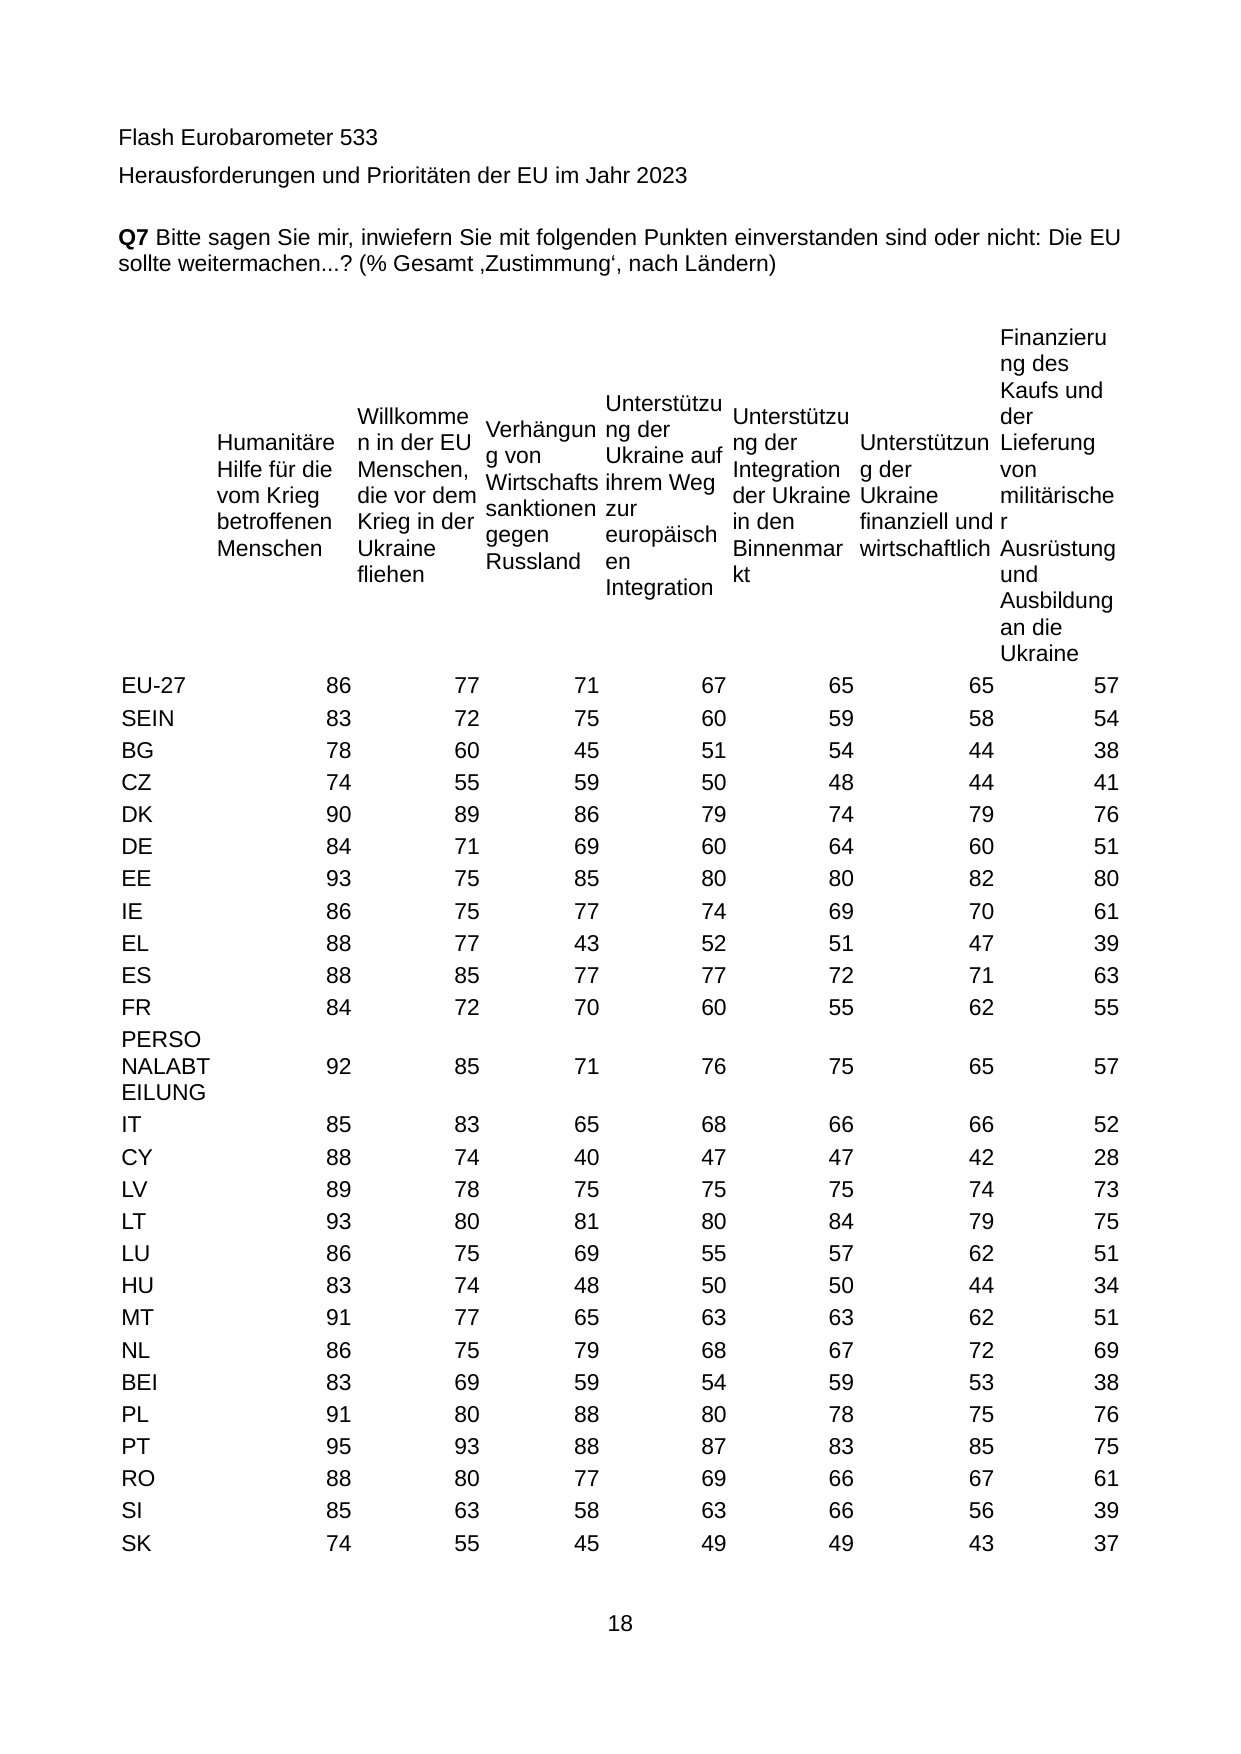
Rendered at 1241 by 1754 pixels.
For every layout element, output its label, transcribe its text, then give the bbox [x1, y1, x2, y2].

table_cell 63 [602, 1495, 729, 1527]
table_cell BG [118, 734, 214, 766]
table_cell 80 [602, 863, 729, 895]
table_cell 83 [214, 702, 354, 734]
table_cell 57 [997, 669, 1122, 702]
table_cell 85 [354, 1024, 482, 1108]
table_cell 72 [354, 991, 482, 1023]
table_cell RO [118, 1463, 214, 1494]
table_cell 74 [857, 1173, 997, 1205]
table_cell 59 [483, 1366, 602, 1398]
table_cell 85 [354, 959, 482, 991]
table_cell 75 [354, 1237, 482, 1269]
table_cell 71 [857, 959, 997, 991]
table_cell PERSONALABTEILUNG [118, 1024, 214, 1108]
table_cell 62 [857, 1301, 997, 1334]
table_cell 66 [729, 1463, 857, 1494]
table_cell 72 [857, 1334, 997, 1366]
table_cell 85 [483, 863, 602, 895]
table_cell 91 [214, 1301, 354, 1334]
table_cell 85 [214, 1108, 354, 1141]
table_cell 93 [214, 1205, 354, 1237]
table_cell 69 [602, 1463, 729, 1494]
table_cell 50 [602, 766, 729, 798]
table_cell 83 [354, 1108, 482, 1141]
table_cell 76 [997, 1398, 1122, 1430]
table_cell 77 [354, 1301, 482, 1334]
table_cell 75 [483, 702, 602, 734]
table_cell 74 [354, 1269, 482, 1301]
table_cell 44 [857, 766, 997, 798]
table_cell 74 [602, 895, 729, 927]
table_cell 72 [354, 702, 482, 734]
table_cell 74 [214, 1527, 354, 1559]
table_cell 47 [602, 1141, 729, 1173]
table_cell LT [118, 1205, 214, 1237]
table_cell 83 [729, 1430, 857, 1462]
table_cell 63 [729, 1301, 857, 1334]
table_cell 72 [729, 959, 857, 991]
table_cell 77 [354, 927, 482, 959]
table_cell 44 [857, 1269, 997, 1301]
table_cell 75 [354, 863, 482, 895]
table_header Willkommen in der EU Menschen, die vor dem Krieg in der Ukraine fliehen [354, 321, 482, 669]
table_cell 49 [729, 1527, 857, 1559]
table_cell 54 [997, 702, 1122, 734]
table_cell 78 [214, 734, 354, 766]
table_cell 51 [997, 1301, 1122, 1334]
table_cell LU [118, 1237, 214, 1269]
table_cell 63 [354, 1495, 482, 1527]
table_cell IT [118, 1108, 214, 1141]
table_cell 47 [729, 1141, 857, 1173]
table_cell 53 [857, 1366, 997, 1398]
table_cell 51 [729, 927, 857, 959]
table_cell 65 [483, 1108, 602, 1141]
table_cell 82 [857, 863, 997, 895]
table_cell DE [118, 830, 214, 862]
table_cell 44 [857, 734, 997, 766]
table_cell 71 [354, 830, 482, 862]
table_cell 84 [214, 991, 354, 1023]
table_cell SK [118, 1527, 214, 1559]
table_cell 55 [602, 1237, 729, 1269]
table_cell 86 [214, 669, 354, 702]
table_cell 39 [997, 927, 1122, 959]
table_cell 51 [602, 734, 729, 766]
table_cell 65 [857, 669, 997, 702]
table_cell 86 [214, 1237, 354, 1269]
table_cell 78 [354, 1173, 482, 1205]
table_cell 75 [354, 895, 482, 927]
table_header Unterstützung der Ukraine auf ihrem Weg zur europäischen Integration [602, 321, 729, 669]
table_header Unterstützung der Integration der Ukraine in den Binnenmarkt [729, 321, 857, 669]
table_cell 38 [997, 734, 1122, 766]
table_cell 88 [214, 1463, 354, 1494]
table_cell 75 [857, 1398, 997, 1430]
table_cell 80 [602, 1398, 729, 1430]
table_cell 95 [214, 1430, 354, 1462]
table_cell 69 [997, 1334, 1122, 1366]
table_cell 49 [602, 1527, 729, 1559]
table_cell 67 [729, 1334, 857, 1366]
table_cell 86 [214, 1334, 354, 1366]
table_cell 37 [997, 1527, 1122, 1559]
table_cell 90 [214, 798, 354, 830]
table_cell 66 [857, 1108, 997, 1141]
table_cell 80 [729, 863, 857, 895]
table_cell 80 [354, 1205, 482, 1237]
table_cell 76 [602, 1024, 729, 1108]
table_cell 88 [483, 1430, 602, 1462]
table_cell 70 [857, 895, 997, 927]
table_cell 67 [857, 1463, 997, 1494]
table_cell 86 [214, 895, 354, 927]
table_cell 83 [214, 1269, 354, 1301]
table_cell 64 [729, 830, 857, 862]
table_cell 75 [997, 1430, 1122, 1462]
table_cell 60 [602, 830, 729, 862]
table_cell 52 [602, 927, 729, 959]
table_cell 60 [602, 702, 729, 734]
table_cell 77 [483, 895, 602, 927]
table_cell 65 [729, 669, 857, 702]
table_cell 62 [857, 991, 997, 1023]
table_cell 61 [997, 895, 1122, 927]
table_cell 75 [354, 1334, 482, 1366]
text Q7 Bitte sagen Sie mir, inwiefern Sie mit folgenden Punkten einverstanden sind oder nicht: Die EU sollte weitermachen...? (% Gesamt ‚Zustimmung‘, nach Ländern) [118, 224, 1122, 277]
table_cell CZ [118, 766, 214, 798]
table_cell 88 [214, 959, 354, 991]
table_cell PT [118, 1430, 214, 1462]
table_cell 55 [997, 991, 1122, 1023]
table_cell 38 [997, 1366, 1122, 1398]
table_cell 55 [354, 1527, 482, 1559]
table_cell BEI [118, 1366, 214, 1398]
table_cell 74 [354, 1141, 482, 1173]
table_cell 80 [354, 1463, 482, 1494]
table_cell 78 [729, 1398, 857, 1430]
table_cell 77 [483, 1463, 602, 1494]
table_cell 59 [729, 702, 857, 734]
table_cell 73 [997, 1173, 1122, 1205]
table_cell 88 [483, 1398, 602, 1430]
table_cell 89 [214, 1173, 354, 1205]
table_header Finanzierung des Kaufs und der Lieferung von militärischer Ausrüstung und Ausbildung an die Ukraine [997, 321, 1122, 669]
table_header Verhängung von Wirtschaftssanktionen gegen Russland [483, 321, 602, 669]
table_cell 77 [354, 669, 482, 702]
table_cell 59 [483, 766, 602, 798]
table_cell SEIN [118, 702, 214, 734]
table_cell 41 [997, 766, 1122, 798]
table_cell 48 [483, 1269, 602, 1301]
table_cell 93 [354, 1430, 482, 1462]
table_cell 65 [483, 1301, 602, 1334]
table_cell SI [118, 1495, 214, 1527]
table_cell EE [118, 863, 214, 895]
table_cell 60 [602, 991, 729, 1023]
table_cell 68 [602, 1108, 729, 1141]
table_cell 75 [483, 1173, 602, 1205]
table_cell 77 [602, 959, 729, 991]
table_cell PL [118, 1398, 214, 1430]
table_cell 70 [483, 991, 602, 1023]
table_cell 62 [857, 1237, 997, 1269]
table_cell 63 [997, 959, 1122, 991]
table_cell EU-27 [118, 669, 214, 702]
table_cell 54 [729, 734, 857, 766]
table_cell 80 [354, 1398, 482, 1430]
table_cell 58 [483, 1495, 602, 1527]
table_cell 50 [729, 1269, 857, 1301]
table_cell 84 [214, 830, 354, 862]
table_cell 88 [214, 927, 354, 959]
table_cell 47 [857, 927, 997, 959]
table_cell 83 [214, 1366, 354, 1398]
table_cell 75 [729, 1173, 857, 1205]
table_cell 75 [729, 1024, 857, 1108]
table_cell 67 [602, 669, 729, 702]
table_cell 50 [602, 1269, 729, 1301]
table_cell 40 [483, 1141, 602, 1173]
table_cell 55 [729, 991, 857, 1023]
table_cell 76 [997, 798, 1122, 830]
table_cell 52 [997, 1108, 1122, 1141]
table_cell 69 [729, 895, 857, 927]
table_cell FR [118, 991, 214, 1023]
table_cell 74 [214, 766, 354, 798]
table_cell 45 [483, 734, 602, 766]
table_cell CY [118, 1141, 214, 1173]
table_cell 69 [354, 1366, 482, 1398]
table_cell 79 [602, 798, 729, 830]
table_cell 45 [483, 1527, 602, 1559]
table_cell 48 [729, 766, 857, 798]
table_cell 28 [997, 1141, 1122, 1173]
table_cell 93 [214, 863, 354, 895]
table_cell 51 [997, 1237, 1122, 1269]
table_cell 75 [997, 1205, 1122, 1237]
table_cell 59 [729, 1366, 857, 1398]
table_cell DK [118, 798, 214, 830]
table_cell 81 [483, 1205, 602, 1237]
table_cell EL [118, 927, 214, 959]
table_cell MT [118, 1301, 214, 1334]
table_cell 57 [729, 1237, 857, 1269]
table_cell 66 [729, 1108, 857, 1141]
table_cell 68 [602, 1334, 729, 1366]
table_header [118, 321, 214, 669]
table_cell 55 [354, 766, 482, 798]
table_cell 77 [483, 959, 602, 991]
table_cell 91 [214, 1398, 354, 1430]
table_cell 80 [602, 1205, 729, 1237]
table_cell 80 [997, 863, 1122, 895]
table_cell 84 [729, 1205, 857, 1237]
table_cell 88 [214, 1141, 354, 1173]
table_cell 79 [483, 1334, 602, 1366]
table_cell 65 [857, 1024, 997, 1108]
table_cell 57 [997, 1024, 1122, 1108]
table_cell 87 [602, 1430, 729, 1462]
table_cell HU [118, 1269, 214, 1301]
table_cell ES [118, 959, 214, 991]
table_cell 43 [483, 927, 602, 959]
table_cell 34 [997, 1269, 1122, 1301]
table_cell 39 [997, 1495, 1122, 1527]
table_cell NL [118, 1334, 214, 1366]
table_cell 66 [729, 1495, 857, 1527]
table_header Humanitäre Hilfe für die vom Krieg betroffenen Menschen [214, 321, 354, 669]
table_cell 69 [483, 1237, 602, 1269]
table_cell 42 [857, 1141, 997, 1173]
table_cell 61 [997, 1463, 1122, 1494]
table_cell 75 [602, 1173, 729, 1205]
table_cell 60 [354, 734, 482, 766]
table_cell 54 [602, 1366, 729, 1398]
table_cell 89 [354, 798, 482, 830]
table_cell 71 [483, 669, 602, 702]
table_cell 60 [857, 830, 997, 862]
table_cell 79 [857, 1205, 997, 1237]
table_cell 86 [483, 798, 602, 830]
table_cell 51 [997, 830, 1122, 862]
table_header Unterstützung der Ukraine finanziell und wirtschaftlich [857, 321, 997, 669]
table_cell 56 [857, 1495, 997, 1527]
table_cell 43 [857, 1527, 997, 1559]
table_cell LV [118, 1173, 214, 1205]
table_cell 85 [214, 1495, 354, 1527]
table_cell 79 [857, 798, 997, 830]
table_cell 58 [857, 702, 997, 734]
table_cell 74 [729, 798, 857, 830]
table_cell 63 [602, 1301, 729, 1334]
table_cell 85 [857, 1430, 997, 1462]
table_cell IE [118, 895, 214, 927]
table_cell 71 [483, 1024, 602, 1108]
table_cell 92 [214, 1024, 354, 1108]
table_cell 69 [483, 830, 602, 862]
